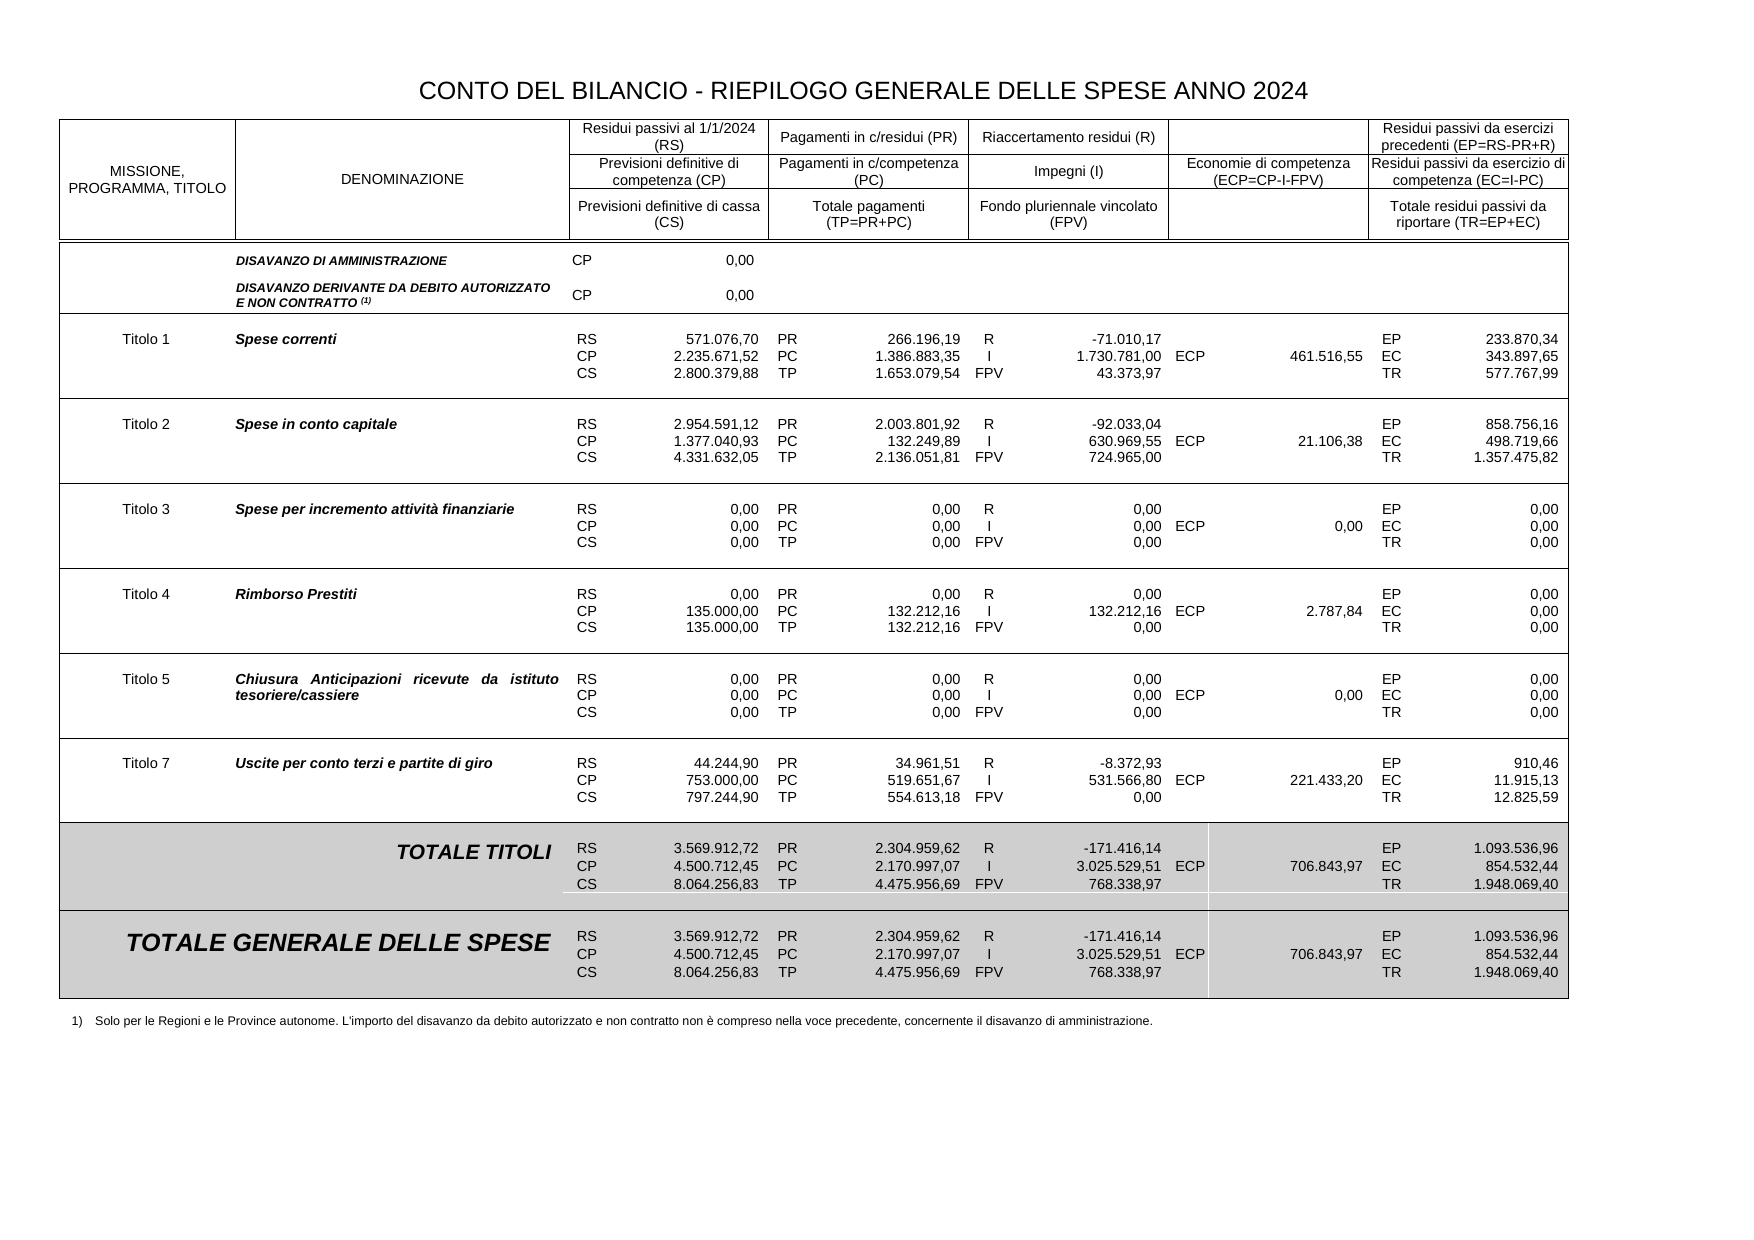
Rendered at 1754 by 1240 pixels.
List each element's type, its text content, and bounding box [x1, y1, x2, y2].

table_cell [563, 466, 610, 483]
table_cell CP [563, 772, 610, 789]
table_cell [769, 399, 806, 416]
table_cell [1209, 534, 1373, 551]
table_cell [1007, 739, 1172, 755]
table_cell TP [769, 875, 806, 892]
table_cell PR [769, 585, 806, 602]
table_cell [563, 484, 610, 501]
table_cell [1373, 314, 1410, 331]
table_cell [233, 654, 563, 670]
table_cell [610, 911, 769, 928]
table_cell ECP [1172, 687, 1208, 704]
table_header [764, 243, 966, 277]
table_cell 8.064.256,83 [610, 875, 769, 892]
table_cell 0,00 [1007, 687, 1172, 704]
table_cell 2.787,84 [1209, 602, 1373, 619]
table_cell [769, 806, 806, 822]
table_cell ECP [1172, 517, 1208, 534]
table_cell [1007, 981, 1172, 998]
table_header [1167, 243, 1367, 277]
table_cell [1007, 654, 1172, 670]
table_header CP [559, 243, 605, 277]
table_cell [1209, 364, 1373, 381]
table_cell 706.843,97 [1209, 857, 1373, 875]
table_cell ECP [1172, 602, 1208, 619]
table_cell [1209, 911, 1373, 928]
table_cell CS [563, 449, 610, 466]
table_cell [971, 569, 1007, 585]
table_cell 0,00 [806, 501, 971, 517]
table_cell [610, 466, 769, 483]
table_cell FPV [971, 704, 1007, 721]
table_cell RS [563, 501, 610, 517]
table_cell 2.954.591,12 [610, 416, 769, 432]
table_cell FPV [971, 963, 1007, 981]
table_cell [610, 636, 769, 652]
table_cell [1172, 670, 1208, 687]
table_cell CS [563, 619, 610, 636]
table_cell [233, 569, 563, 585]
table_cell [1007, 314, 1172, 331]
table_cell [1172, 466, 1208, 483]
table_cell [806, 823, 971, 840]
table_cell Spese in conto capitale [233, 416, 563, 483]
table_header [1368, 243, 1568, 277]
table_cell 0,00 [806, 585, 971, 602]
table_cell [233, 484, 563, 501]
table_cell 571.076,70 [610, 331, 769, 347]
table_cell Titolo 1 [60, 331, 233, 398]
table_cell [1410, 911, 1568, 928]
table_cell CP [559, 278, 605, 313]
table_cell -71.010,17 [1007, 331, 1172, 347]
table_cell R [971, 928, 1007, 945]
table_cell [1373, 739, 1410, 755]
table_cell [563, 314, 610, 331]
table_cell -92.033,04 [1007, 416, 1172, 432]
table_cell Previsioni definitive di cassa (CS) [570, 189, 768, 239]
table_cell RS [563, 928, 610, 945]
table_cell 221.433,20 [1209, 772, 1373, 789]
table_cell RS [563, 331, 610, 347]
table_cell [1209, 806, 1373, 822]
table_cell Economie di competenza (ECP=CP-I-FPV) [1169, 155, 1368, 188]
table_cell 4.331.632,05 [610, 449, 769, 466]
table_cell [610, 981, 769, 998]
table_cell 0,00 [1410, 517, 1568, 534]
table_cell [764, 278, 966, 313]
table_cell [610, 551, 769, 568]
table_cell TR [1373, 963, 1410, 981]
table_cell [1209, 840, 1373, 857]
table_cell I [971, 687, 1007, 704]
table_cell [1172, 331, 1208, 347]
table_cell 4.500.712,45 [610, 857, 769, 875]
table_cell [971, 806, 1007, 822]
table_cell ECP [1172, 433, 1208, 449]
table_cell [610, 381, 769, 398]
table_cell TP [769, 619, 806, 636]
table_cell PC [769, 772, 806, 789]
table_cell [1209, 551, 1373, 568]
table_cell [1209, 314, 1373, 331]
table_header MISSIONE, PROGRAMMA, TITOLO [60, 120, 235, 239]
table_cell [1209, 569, 1373, 585]
table_cell [1209, 928, 1373, 945]
table_cell EC [1373, 517, 1410, 534]
table_cell [971, 399, 1007, 416]
table_cell [806, 893, 971, 910]
table_cell CP [563, 348, 610, 364]
table_cell EP [1373, 755, 1410, 772]
table_cell RS [563, 755, 610, 772]
table_cell [1373, 893, 1410, 910]
table_cell [1373, 721, 1410, 737]
table_cell CS [563, 364, 610, 381]
table_cell Titolo 3 [60, 501, 233, 568]
table_cell PC [769, 348, 806, 364]
table_cell [1172, 501, 1208, 517]
table_cell [769, 654, 806, 670]
table_cell R [971, 755, 1007, 772]
table_header Solo per le Regioni e le Province autonome. L'importo del disavanzo da debito autorizzato e non contratto non è compreso nella voce precedente, concernente il disavanzo di amministrazione. [89, 1014, 1576, 1028]
table_cell [60, 484, 233, 501]
table_cell [806, 466, 971, 483]
table_cell 1.948.069,40 [1410, 875, 1568, 892]
table_cell [1172, 806, 1208, 822]
table_cell TR [1373, 789, 1410, 806]
table_cell 0,00 [610, 534, 769, 551]
table_cell 233.870,34 [1410, 331, 1568, 347]
table_cell [1209, 875, 1373, 892]
table_cell 0,00 [1410, 670, 1568, 687]
table_cell Spese correnti [233, 331, 563, 398]
table_cell [971, 484, 1007, 501]
table_cell Titolo 4 [60, 585, 233, 652]
table_cell [1209, 501, 1373, 517]
table_cell [1373, 654, 1410, 670]
table_cell [1373, 484, 1410, 501]
table_cell 554.613,18 [806, 789, 971, 806]
table_cell [769, 721, 806, 737]
table_cell 0,00 [610, 670, 769, 687]
table_cell 0,00 [1410, 501, 1568, 517]
table_cell RS [563, 416, 610, 432]
table_cell [610, 721, 769, 737]
table_cell Chiusura Anticipazioni ricevute da istituto tesoriere/cassiere [233, 670, 563, 737]
table_cell R [971, 416, 1007, 432]
table_cell Totale pagamenti (TP=PR+PC) [769, 189, 968, 239]
table_cell TR [1373, 619, 1410, 636]
table_cell [1172, 569, 1208, 585]
table_cell [1410, 893, 1568, 910]
table_cell 343.897,65 [1410, 348, 1568, 364]
table_cell 461.516,55 [1209, 348, 1373, 364]
table_cell EP [1373, 840, 1410, 857]
table_cell [1172, 416, 1208, 432]
table_cell CP [563, 945, 610, 963]
table_cell TP [769, 364, 806, 381]
table_cell TP [769, 704, 806, 721]
table_cell 2.170.997,07 [806, 857, 971, 875]
table_cell [563, 893, 610, 910]
table_header Riaccertamento residui (R) [969, 120, 1168, 154]
table_cell PR [769, 331, 806, 347]
table_cell [1410, 806, 1568, 822]
table_cell [1007, 806, 1172, 822]
table_cell [1007, 466, 1172, 483]
table_cell 0,00 [610, 585, 769, 602]
table_cell [610, 484, 769, 501]
table_cell [1373, 981, 1410, 998]
table_cell Rimborso Prestiti [233, 585, 563, 652]
table_cell [610, 739, 769, 755]
table_cell [610, 399, 769, 416]
table_cell 0,00 [806, 704, 971, 721]
table_cell PR [769, 840, 806, 857]
table_cell Uscite per conto terzi e partite di giro [233, 755, 563, 822]
table_cell [806, 806, 971, 822]
table_cell 910,46 [1410, 755, 1568, 772]
table_cell Titolo 5 [60, 670, 233, 737]
table_cell 0,00 [1007, 670, 1172, 687]
table_cell [966, 278, 1167, 313]
table_cell [563, 654, 610, 670]
table_cell [1410, 636, 1568, 652]
table_cell [1007, 911, 1172, 928]
table_cell [563, 381, 610, 398]
table_cell 4.475.956,69 [806, 875, 971, 892]
table_cell [1373, 569, 1410, 585]
table_cell [1007, 399, 1172, 416]
text CONTO DEL BILANCIO - RIEPILOGO GENERALE DELLE SPESE ANNO 2024 [59, 76, 1668, 105]
table_cell [1007, 721, 1172, 737]
table_cell [769, 551, 806, 568]
table_cell [769, 381, 806, 398]
table_cell [610, 314, 769, 331]
table_cell TP [769, 789, 806, 806]
table_cell [1172, 755, 1208, 772]
table_cell [60, 399, 233, 416]
table_cell FPV [971, 789, 1007, 806]
table_cell 753.000,00 [610, 772, 769, 789]
table_cell [1209, 654, 1373, 670]
table_cell RS [563, 670, 610, 687]
table_cell [1209, 466, 1373, 483]
table_cell 0,00 [1007, 534, 1172, 551]
table_cell PC [769, 945, 806, 963]
table_cell [971, 823, 1007, 840]
table_cell 3.025.529,51 [1007, 857, 1172, 875]
table_cell [1410, 381, 1568, 398]
table_cell [1007, 636, 1172, 652]
table_cell I [971, 433, 1007, 449]
table_cell 0,00 [1007, 501, 1172, 517]
table_cell [1209, 823, 1373, 840]
table_cell 1.386.883,35 [806, 348, 971, 364]
table_cell -171.416,14 [1007, 840, 1172, 857]
table_cell [60, 823, 563, 840]
table_cell [806, 721, 971, 737]
table_cell I [971, 772, 1007, 789]
table_cell [1209, 399, 1373, 416]
table_cell TR [1373, 534, 1410, 551]
table_cell 519.651,67 [806, 772, 971, 789]
table_cell Totale residui passivi da riportare (TR=EP+EC) [1369, 189, 1568, 239]
table_cell PC [769, 433, 806, 449]
table_cell [563, 911, 610, 928]
table_cell [971, 981, 1007, 998]
table_cell 531.566,80 [1007, 772, 1172, 789]
table_cell [1172, 585, 1208, 602]
table_cell [1007, 484, 1172, 501]
table_cell 1.653.079,54 [806, 364, 971, 381]
table_cell [971, 551, 1007, 568]
table_cell [563, 806, 610, 822]
table_cell Pagamenti in c/competenza (PC) [769, 155, 968, 188]
table_cell 135.000,00 [610, 619, 769, 636]
table_header 0,00 [605, 243, 764, 277]
table_cell 0,00 [1007, 619, 1172, 636]
table_cell [1410, 569, 1568, 585]
table_header [60, 243, 233, 277]
table_cell [60, 911, 563, 928]
table_cell [60, 278, 233, 313]
table_cell [563, 739, 610, 755]
table_cell 1.948.069,40 [1410, 963, 1568, 981]
table_cell 4.500.712,45 [610, 945, 769, 963]
table_cell TR [1373, 704, 1410, 721]
table_cell [806, 551, 971, 568]
table_cell 0,00 [1007, 517, 1172, 534]
table_cell [1172, 551, 1208, 568]
table_cell [806, 739, 971, 755]
table_cell [1172, 619, 1208, 636]
table_cell [563, 636, 610, 652]
table_cell [1209, 331, 1373, 347]
table_header Pagamenti in c/residui (PR) [769, 120, 968, 154]
table_cell 854.532,44 [1410, 945, 1568, 963]
table_cell 1.093.536,96 [1410, 928, 1568, 945]
table_cell 630.969,55 [1007, 433, 1172, 449]
table_cell [806, 399, 971, 416]
table_cell -8.372,93 [1007, 755, 1172, 772]
table_cell 498.719,66 [1410, 433, 1568, 449]
table_cell 0,00 [1209, 517, 1373, 534]
table_cell 0,00 [610, 501, 769, 517]
table_cell [1209, 585, 1373, 602]
table_cell [60, 314, 233, 331]
table_cell [1209, 636, 1373, 652]
table_cell 2.003.801,92 [806, 416, 971, 432]
table_cell 0,00 [1410, 534, 1568, 551]
table_cell 2.235.671,52 [610, 348, 769, 364]
table_cell TR [1373, 364, 1410, 381]
table_header [966, 243, 1167, 277]
table_cell [1172, 704, 1208, 721]
table_cell [971, 739, 1007, 755]
table_cell EP [1373, 928, 1410, 945]
table_cell 11.915,13 [1410, 772, 1568, 789]
table_cell [1167, 278, 1367, 313]
table_cell 1.377.040,93 [610, 433, 769, 449]
table_cell FPV [971, 364, 1007, 381]
table_cell [1209, 704, 1373, 721]
table_cell 1.730.781,00 [1007, 348, 1172, 364]
table_cell [1209, 670, 1373, 687]
table_cell [971, 314, 1007, 331]
table_cell [1410, 484, 1568, 501]
table_cell EC [1373, 687, 1410, 704]
table_cell [1410, 721, 1568, 737]
table_cell PR [769, 755, 806, 772]
table_cell Titolo 2 [60, 416, 233, 483]
table_cell EP [1373, 331, 1410, 347]
table_cell TOTALE TITOLI [60, 840, 563, 910]
table_cell 0,00 [1410, 687, 1568, 704]
table_cell 44.244,90 [610, 755, 769, 772]
table_cell [1007, 569, 1172, 585]
table_cell R [971, 501, 1007, 517]
table_cell [1172, 875, 1208, 892]
table_cell 0,00 [1410, 704, 1568, 721]
table_cell [1172, 739, 1208, 755]
table_cell TP [769, 534, 806, 551]
table_cell [1172, 928, 1208, 945]
table_cell [806, 484, 971, 501]
table_cell 797.244,90 [610, 789, 769, 806]
table_cell [1007, 893, 1172, 910]
table_cell CP [563, 857, 610, 875]
table_cell PR [769, 670, 806, 687]
table_cell TP [769, 963, 806, 981]
table_cell 577.767,99 [1410, 364, 1568, 381]
table_cell FPV [971, 875, 1007, 892]
table_cell 135.000,00 [610, 602, 769, 619]
table_cell CS [563, 963, 610, 981]
table_cell [1172, 654, 1208, 670]
table_cell [1373, 399, 1410, 416]
table_cell I [971, 348, 1007, 364]
table_cell EC [1373, 433, 1410, 449]
table_cell [1410, 314, 1568, 331]
table_cell [769, 739, 806, 755]
table_cell DISAVANZO DERIVANTE DA DEBITO AUTORIZZATO E NON CONTRATTO (1) [233, 278, 558, 313]
table_cell PC [769, 687, 806, 704]
table_cell 0,00 [1410, 619, 1568, 636]
table_cell [563, 551, 610, 568]
table_cell EP [1373, 416, 1410, 432]
table_header DISAVANZO DI AMMINISTRAZIONE [233, 243, 558, 277]
table_cell RS [563, 840, 610, 857]
table_cell EP [1373, 585, 1410, 602]
table_cell [769, 484, 806, 501]
table_cell 4.475.956,69 [806, 963, 971, 981]
table_cell Residui passivi da esercizio di competenza (EC=I-PC) [1369, 155, 1568, 188]
table_cell [233, 314, 563, 331]
table_cell [971, 893, 1007, 910]
table_cell TR [1373, 875, 1410, 892]
table_cell [1209, 981, 1373, 998]
table_cell ECP [1172, 945, 1208, 963]
table_cell [1172, 534, 1208, 551]
table_cell Previsioni definitive di competenza (CP) [570, 155, 768, 188]
table_cell 0,00 [1410, 585, 1568, 602]
table_cell 1.357.475,82 [1410, 449, 1568, 466]
table_cell [769, 911, 806, 928]
table_cell [610, 893, 769, 910]
table_cell [1172, 314, 1208, 331]
table_cell I [971, 602, 1007, 619]
table_header 1) [59, 1014, 89, 1028]
table_cell [1172, 789, 1208, 806]
table_cell [1209, 893, 1373, 910]
table_cell 0,00 [605, 278, 764, 313]
table_cell [1209, 619, 1373, 636]
table_cell [1209, 416, 1373, 432]
table_cell 132.212,16 [1007, 602, 1172, 619]
table_cell 0,00 [806, 534, 971, 551]
table_cell 2.800.379,88 [610, 364, 769, 381]
table_cell R [971, 331, 1007, 347]
table_cell [233, 739, 563, 755]
table_cell [1410, 823, 1568, 840]
table_header [1169, 120, 1368, 154]
table_cell [1410, 466, 1568, 483]
table_cell [1373, 466, 1410, 483]
table_cell R [971, 840, 1007, 857]
table_cell 0,00 [1007, 789, 1172, 806]
table_cell [1373, 381, 1410, 398]
table_cell TOTALE GENERALE DELLE SPESE [60, 928, 563, 998]
table_cell 0,00 [1007, 704, 1172, 721]
table_cell [1209, 484, 1373, 501]
table_cell [610, 654, 769, 670]
table_cell [971, 911, 1007, 928]
table_cell CS [563, 534, 610, 551]
table_cell 854.532,44 [1410, 857, 1568, 875]
table_cell 768.338,97 [1007, 963, 1172, 981]
table_cell 0,00 [1007, 585, 1172, 602]
table_cell CP [563, 517, 610, 534]
table_cell 21.106,38 [1209, 433, 1373, 449]
table_cell [1172, 721, 1208, 737]
table_cell EC [1373, 945, 1410, 963]
table_cell 706.843,97 [1209, 945, 1373, 963]
table_header Residui passivi al 1/1/2024 (RS) [570, 120, 768, 154]
table_cell [1410, 739, 1568, 755]
table_cell 3.569.912,72 [610, 928, 769, 945]
table_cell [971, 381, 1007, 398]
table_cell [1373, 806, 1410, 822]
table_cell 2.304.959,62 [806, 840, 971, 857]
table_cell [1373, 636, 1410, 652]
table_cell R [971, 670, 1007, 687]
table_cell [769, 314, 806, 331]
table_cell [806, 314, 971, 331]
table_cell [610, 823, 769, 840]
table_cell 0,00 [610, 687, 769, 704]
table_cell [1007, 381, 1172, 398]
table_cell [971, 636, 1007, 652]
table_cell 2.136.051,81 [806, 449, 971, 466]
table_cell [769, 636, 806, 652]
table_cell [1172, 364, 1208, 381]
table_cell TR [1373, 449, 1410, 466]
table_cell EC [1373, 857, 1410, 875]
table_cell 132.212,16 [806, 619, 971, 636]
table_cell [1410, 654, 1568, 670]
table_cell [1368, 278, 1568, 313]
table_cell [1172, 636, 1208, 652]
table_cell 8.064.256,83 [610, 963, 769, 981]
table_cell [971, 654, 1007, 670]
table_cell 724.965,00 [1007, 449, 1172, 466]
table_cell [60, 654, 233, 670]
table_cell 12.825,59 [1410, 789, 1568, 806]
table_cell [806, 636, 971, 652]
table_cell [1007, 551, 1172, 568]
table_cell [971, 721, 1007, 737]
table_cell ECP [1172, 857, 1208, 875]
table_cell [563, 399, 610, 416]
table_cell 1.093.536,96 [1410, 840, 1568, 857]
table_cell [1373, 823, 1410, 840]
table_cell CP [563, 687, 610, 704]
table_header DENOMINAZIONE [236, 120, 569, 239]
table_cell CS [563, 789, 610, 806]
table_cell [610, 806, 769, 822]
table_cell 132.212,16 [806, 602, 971, 619]
table_cell FPV [971, 449, 1007, 466]
table_cell 2.170.997,07 [806, 945, 971, 963]
table_cell 2.304.959,62 [806, 928, 971, 945]
table_cell CP [563, 433, 610, 449]
table_cell [1172, 963, 1208, 981]
table_cell [769, 893, 806, 910]
table_cell 0,00 [1209, 687, 1373, 704]
table_cell [563, 569, 610, 585]
table_cell [1410, 551, 1568, 568]
table_cell Spese per incremento attività finanziarie [233, 501, 563, 568]
table_cell [1172, 449, 1208, 466]
table_cell [1209, 739, 1373, 755]
table_cell 34.961,51 [806, 755, 971, 772]
table_cell [1209, 381, 1373, 398]
table_cell EC [1373, 772, 1410, 789]
table_cell 0,00 [610, 704, 769, 721]
table_cell -171.416,14 [1007, 928, 1172, 945]
table_cell [1410, 981, 1568, 998]
table_cell PC [769, 857, 806, 875]
table_cell PR [769, 416, 806, 432]
table_cell 3.569.912,72 [610, 840, 769, 857]
table_cell [1172, 823, 1208, 840]
table_cell [1373, 551, 1410, 568]
table_cell [769, 569, 806, 585]
table_cell 0,00 [610, 517, 769, 534]
table_cell [610, 569, 769, 585]
table_cell [769, 823, 806, 840]
table_cell 266.196,19 [806, 331, 971, 347]
table_cell [1172, 981, 1208, 998]
table_cell Titolo 7 [60, 755, 233, 822]
table_cell Impegni (I) [969, 155, 1168, 188]
table_cell 3.025.529,51 [1007, 945, 1172, 963]
table_cell FPV [971, 619, 1007, 636]
table_cell [1410, 399, 1568, 416]
table_cell EC [1373, 348, 1410, 364]
table_cell I [971, 857, 1007, 875]
table_cell ECP [1172, 772, 1208, 789]
table_cell 0,00 [806, 687, 971, 704]
table_cell [563, 981, 610, 998]
table_cell [1172, 911, 1208, 928]
table_cell 768.338,97 [1007, 875, 1172, 892]
table_cell [1209, 755, 1373, 772]
table_cell CP [563, 602, 610, 619]
table_cell PR [769, 928, 806, 945]
table_cell EP [1373, 670, 1410, 687]
table_cell [806, 654, 971, 670]
table_cell [60, 569, 233, 585]
table_cell I [971, 517, 1007, 534]
table_cell [563, 823, 610, 840]
table_cell [806, 981, 971, 998]
table_cell 132.249,89 [806, 433, 971, 449]
table_cell [1209, 789, 1373, 806]
table_cell [1169, 189, 1368, 239]
table_cell [1172, 399, 1208, 416]
table_cell [1209, 963, 1373, 981]
table_cell PC [769, 602, 806, 619]
table_cell 43.373,97 [1007, 364, 1172, 381]
table_cell [1172, 840, 1208, 857]
table_cell R [971, 585, 1007, 602]
table_cell 0,00 [806, 517, 971, 534]
table_cell [1209, 449, 1373, 466]
table_cell PC [769, 517, 806, 534]
table_cell [806, 569, 971, 585]
table_cell PR [769, 501, 806, 517]
table_cell [806, 381, 971, 398]
table_cell [60, 739, 233, 755]
table_cell [971, 466, 1007, 483]
table_cell 0,00 [806, 670, 971, 687]
table_cell EP [1373, 501, 1410, 517]
table_cell CS [563, 704, 610, 721]
table_cell EC [1373, 602, 1410, 619]
table_cell I [971, 945, 1007, 963]
table_cell Fondo pluriennale vincolato (FPV) [969, 189, 1168, 239]
table_cell [563, 721, 610, 737]
table_cell [1172, 381, 1208, 398]
table_cell [1172, 893, 1208, 910]
table_cell FPV [971, 534, 1007, 551]
table_cell TP [769, 449, 806, 466]
table_cell 858.756,16 [1410, 416, 1568, 432]
table_cell [769, 466, 806, 483]
table_cell [806, 911, 971, 928]
table_cell [1007, 823, 1172, 840]
table_cell [233, 399, 563, 416]
table_cell ECP [1172, 348, 1208, 364]
table_cell [1172, 484, 1208, 501]
table_cell 0,00 [1410, 602, 1568, 619]
table_cell [769, 981, 806, 998]
table_cell [1373, 911, 1410, 928]
table_cell [1209, 721, 1373, 737]
table_header Residui passivi da esercizi precedenti (EP=RS-PR+R) [1369, 120, 1568, 154]
table_cell CS [563, 875, 610, 892]
table_cell RS [563, 585, 610, 602]
